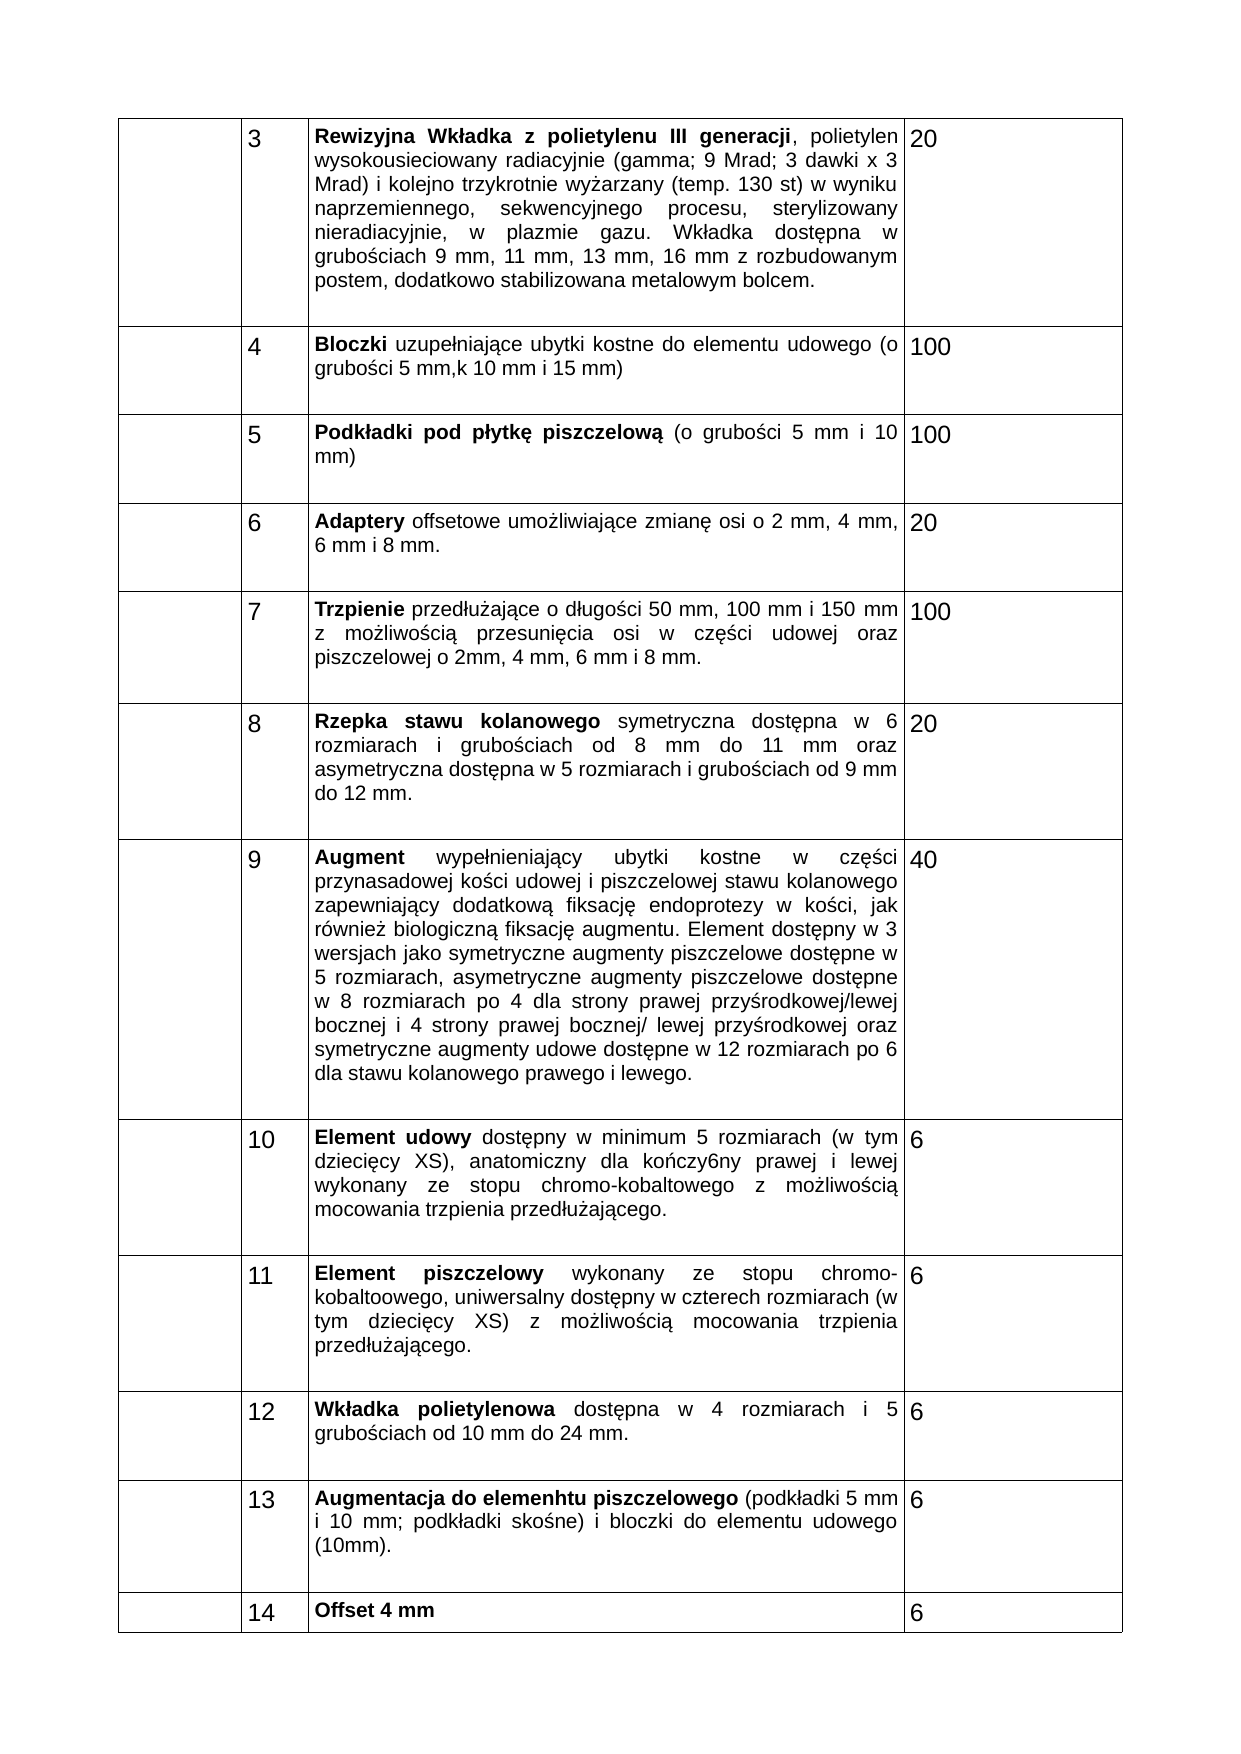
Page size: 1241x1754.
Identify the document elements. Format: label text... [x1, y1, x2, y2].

table_cell 6 [905, 1593, 1122, 1632]
table_cell Element piszczelowy wykonany ze stopu chromo-kobaltoowego, uniwersalny dostępny w czterech rozmiarach (w tym dziecięcy XS) z możliwością mocowania trzpienia przedłużającego. [309, 1256, 904, 1391]
table_cell 9 [242, 840, 308, 1119]
table_cell Rzepka stawu kolanowego symetryczna dostępna w 6 rozmiarach i grubościach od 8 mm do 11 mm oraz asymetryczna dostępna w 5 rozmiarach i grubościach od 9 mm do 12 mm. [309, 704, 904, 839]
table_cell [119, 1593, 241, 1632]
table_cell Element udowy dostępny w minimum 5 rozmiarach (w tym dziecięcy XS), anatomiczny dla kończy6ny prawej i lewej wykonany ze stopu chromo-kobaltowego z możliwością mocowania trzpienia przedłużającego. [309, 1120, 904, 1255]
table_cell 10 [242, 1120, 308, 1255]
table_cell 3 [242, 119, 308, 326]
table_cell 20 [905, 119, 1122, 326]
table_cell 13 [242, 1481, 308, 1592]
table_cell [119, 119, 241, 326]
table_cell [119, 415, 241, 503]
table_cell [119, 1120, 241, 1255]
table_cell Trzpienie przedłużające o długości 50 mm, 100 mm i 150 mm z możliwością przesunięcia osi w części udowej oraz piszczelowej o 2mm, 4 mm, 6 mm i 8 mm. [309, 592, 904, 703]
table_cell [119, 592, 241, 703]
table_cell 100 [905, 592, 1122, 703]
table_cell 11 [242, 1256, 308, 1391]
table_cell 20 [905, 504, 1122, 591]
table_cell Rewizyjna Wkładka z polietylenu III generacji, polietylen wysokousieciowany radiacyjnie (gamma; 9 Mrad; 3 dawki x 3 Mrad) i kolejno trzykrotnie wyżarzany (temp. 130 st) w wyniku naprzemiennego, sekwencyjnego procesu, sterylizowany nieradiacyjnie, w plazmie gazu. Wkładka dostępna w grubościach 9 mm, 11 mm, 13 mm, 16 mm z rozbudowanym postem, dodatkowo stabilizowana metalowym bolcem. [309, 119, 904, 326]
table_cell 4 [242, 327, 308, 414]
table_cell 6 [905, 1256, 1122, 1391]
table_cell 6 [905, 1392, 1122, 1479]
table_cell [119, 1256, 241, 1391]
table_cell [119, 1392, 241, 1479]
table_cell Bloczki uzupełniające ubytki kostne do elementu udowego (o grubości 5 mm,k 10 mm i 15 mm) [309, 327, 904, 414]
table_cell Wkładka polietylenowa dostępna w 4 rozmiarach i 5 grubościach od 10 mm do 24 mm. [309, 1392, 904, 1479]
table_cell Adaptery offsetowe umożliwiające zmianę osi o 2 mm, 4 mm, 6 mm i 8 mm. [309, 504, 904, 591]
table_cell [119, 1481, 241, 1592]
table_cell 5 [242, 415, 308, 503]
table_cell Offset 4 mm [309, 1593, 904, 1632]
table_cell 20 [905, 704, 1122, 839]
table_cell 14 [242, 1593, 308, 1632]
table_cell Podkładki pod płytkę piszczelową (o grubości 5 mm i 10 mm) [309, 415, 904, 503]
table_cell 6 [242, 504, 308, 591]
table_cell Augmentacja do elemenhtu piszczelowego (podkładki 5 mm i 10 mm; podkładki skośne) i bloczki do elementu udowego (10mm). [309, 1481, 904, 1592]
table_cell 7 [242, 592, 308, 703]
table_cell 6 [905, 1120, 1122, 1255]
table_cell 8 [242, 704, 308, 839]
table_cell [119, 327, 241, 414]
table_cell [119, 504, 241, 591]
table_cell [119, 704, 241, 839]
table_cell 40 [905, 840, 1122, 1119]
table_cell 100 [905, 327, 1122, 414]
table_cell 100 [905, 415, 1122, 503]
table_cell 12 [242, 1392, 308, 1479]
table_cell Augment wypełnieniający ubytki kostne w części przynasadowej kości udowej i piszczelowej stawu kolanowego zapewniający dodatkową fiksację endoprotezy w kości, jak również biologiczną fiksację augmentu. Element dostępny w 3 wersjach jako symetryczne augmenty piszczelowe dostępne w 5 rozmiarach, asymetryczne augmenty piszczelowe dostępne w 8 rozmiarach po 4 dla strony prawej przyśrodkowej/lewej bocznej i 4 strony prawej bocznej/ lewej przyśrodkowej oraz symetryczne augmenty udowe dostępne w 12 rozmiarach po 6 dla stawu kolanowego prawego i lewego. [309, 840, 904, 1119]
table_cell 6 [905, 1481, 1122, 1592]
table_cell [119, 840, 241, 1119]
